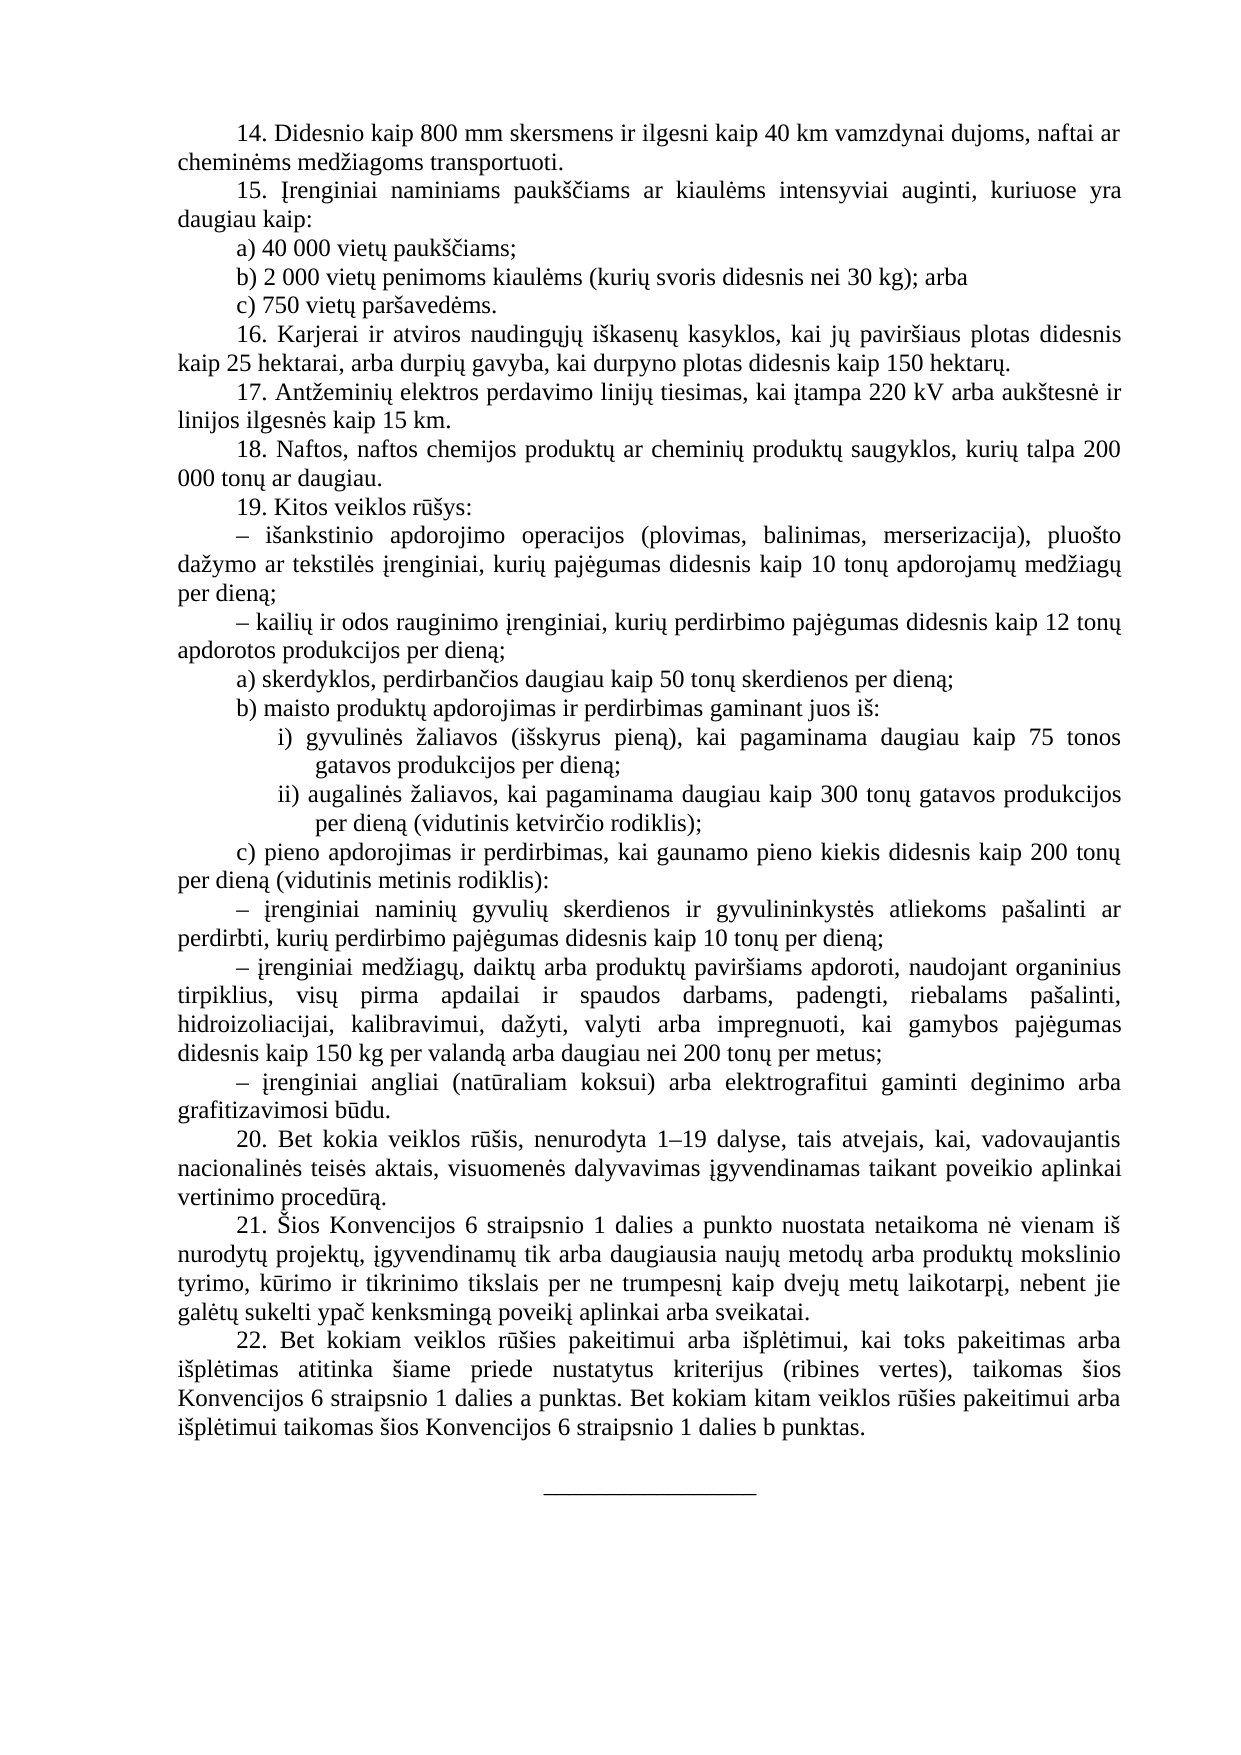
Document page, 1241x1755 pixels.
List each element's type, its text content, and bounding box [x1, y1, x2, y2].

text 18. Naftos, naftos chemijos produktų ar cheminių produktų saugyklos, kurių talpa 200 000 tonų ar daugiau. [177, 434, 1122, 492]
text c) pieno apdorojimas ir perdirbimas, kai gaunamo pieno kiekis didesnis kaip 200 tonų per dieną (vidutinis metinis rodiklis): [177, 837, 1122, 894]
text 20. Bet kokia veiklos rūšis, nenurodyta 1–19 dalyse, tais atvejais, kai, vadovaujantis nacionalinės teisės aktais, visuomenės dalyvavimas įgyvendinamas taikant poveikio aplinkai vertinimo procedūrą. [177, 1124, 1122, 1211]
text a) skerdyklos, perdirbančios daugiau kaip 50 tonų skerdienos per dieną; [177, 664, 1122, 693]
text – išankstinio apdorojimo operacijos (plovimas, balinimas, merserizacija), pluošto dažymo ar tekstilės įrenginiai, kurių pajėgumas didesnis kaip 10 tonų apdorojamų medžiagų per dieną; [177, 521, 1122, 607]
text 19. Kitos veiklos rūšys: [177, 492, 1122, 521]
text i) gyvulinės žaliavos (išskyrus pieną), kai pagaminama daugiau kaip 75 tonos gatavos produkcijos per dieną; [277, 722, 1122, 779]
text a) 40 000 vietų paukščiams; [177, 233, 1122, 262]
text ii) augalinės žaliavos, kai pagaminama daugiau kaip 300 tonų gatavos produkcijos per dieną (vidutinis ketvirčio rodiklis); [277, 779, 1122, 837]
text 21. Šios Konvencijos 6 straipsnio 1 dalies a punkto nuostata netaikoma nė vienam iš nurodytų projektų, įgyvendinamų tik arba daugiausia naujų metodų arba produktų mokslinio tyrimo, kūrimo ir tikrinimo tikslais per ne trumpesnį kaip dvejų metų laikotarpį, nebent jie galėtų sukelti ypač kenksmingą poveikį aplinkai arba sveikatai. [177, 1211, 1122, 1326]
text 17. Antžeminių elektros perdavimo linijų tiesimas, kai įtampa 220 kV arba aukštesnė ir linijos ilgesnės kaip 15 km. [177, 377, 1122, 434]
text 14. Didesnio kaip 800 mm skersmens ir ilgesni kaip 40 km vamzdynai dujoms, naftai ar cheminėms medžiagoms transportuoti. [177, 118, 1122, 176]
text – įrenginiai angliai (natūraliam koksui) arba elektrografitui gaminti deginimo arba grafitizavimosi būdu. [177, 1067, 1122, 1124]
text b) 2 000 vietų penimoms kiaulėms (kurių svoris didesnis nei 30 kg); arba [177, 262, 1122, 291]
text – įrenginiai naminių gyvulių skerdienos ir gyvulininkystės atliekoms pašalinti ar perdirbti, kurių perdirbimo pajėgumas didesnis kaip 10 tonų per dieną; [177, 894, 1122, 952]
text – kailių ir odos rauginimo įrenginiai, kurių perdirbimo pajėgumas didesnis kaip 12 tonų apdorotos produkcijos per dieną; [177, 607, 1122, 664]
text b) maisto produktų apdorojimas ir perdirbimas gaminant juos iš: [177, 693, 1122, 722]
text 15. Įrenginiai naminiams paukščiams ar kiaulėms intensyviai auginti, kuriuose yra daugiau kaip: [177, 176, 1122, 233]
text – įrenginiai medžiagų, daiktų arba produktų paviršiams apdoroti, naudojant organinius tirpiklius, visų pirma apdailai ir spaudos darbams, padengti, riebalams pašalinti, hidroizoliacijai, kalibravimui, dažyti, valyti arba impregnuoti, kai gamybos pajėgumas didesnis kaip 150 kg per valandą arba daugiau nei 200 tonų per metus; [177, 952, 1122, 1067]
text 22. Bet kokiam veiklos rūšies pakeitimui arba išplėtimui, kai toks pakeitimas arba išplėtimas atitinka šiame priede nustatytus kriterijus (ribines vertes), taikomas šios Konvencijos 6 straipsnio 1 dalies a punktas. Bet kokiam kitam veiklos rūšies pakeitimui arba išplėtimui taikomas šios Konvencijos 6 straipsnio 1 dalies b punktas. [177, 1326, 1122, 1441]
text c) 750 vietų paršavedėms. [177, 291, 1122, 319]
text 16. Karjerai ir atviros naudingųjų iškasenų kasyklos, kai jų paviršiaus plotas didesnis kaip 25 hektarai, arba durpių gavyba, kai durpyno plotas didesnis kaip 150 hektarų. [177, 319, 1122, 377]
text _________________ [177, 1469, 1122, 1498]
